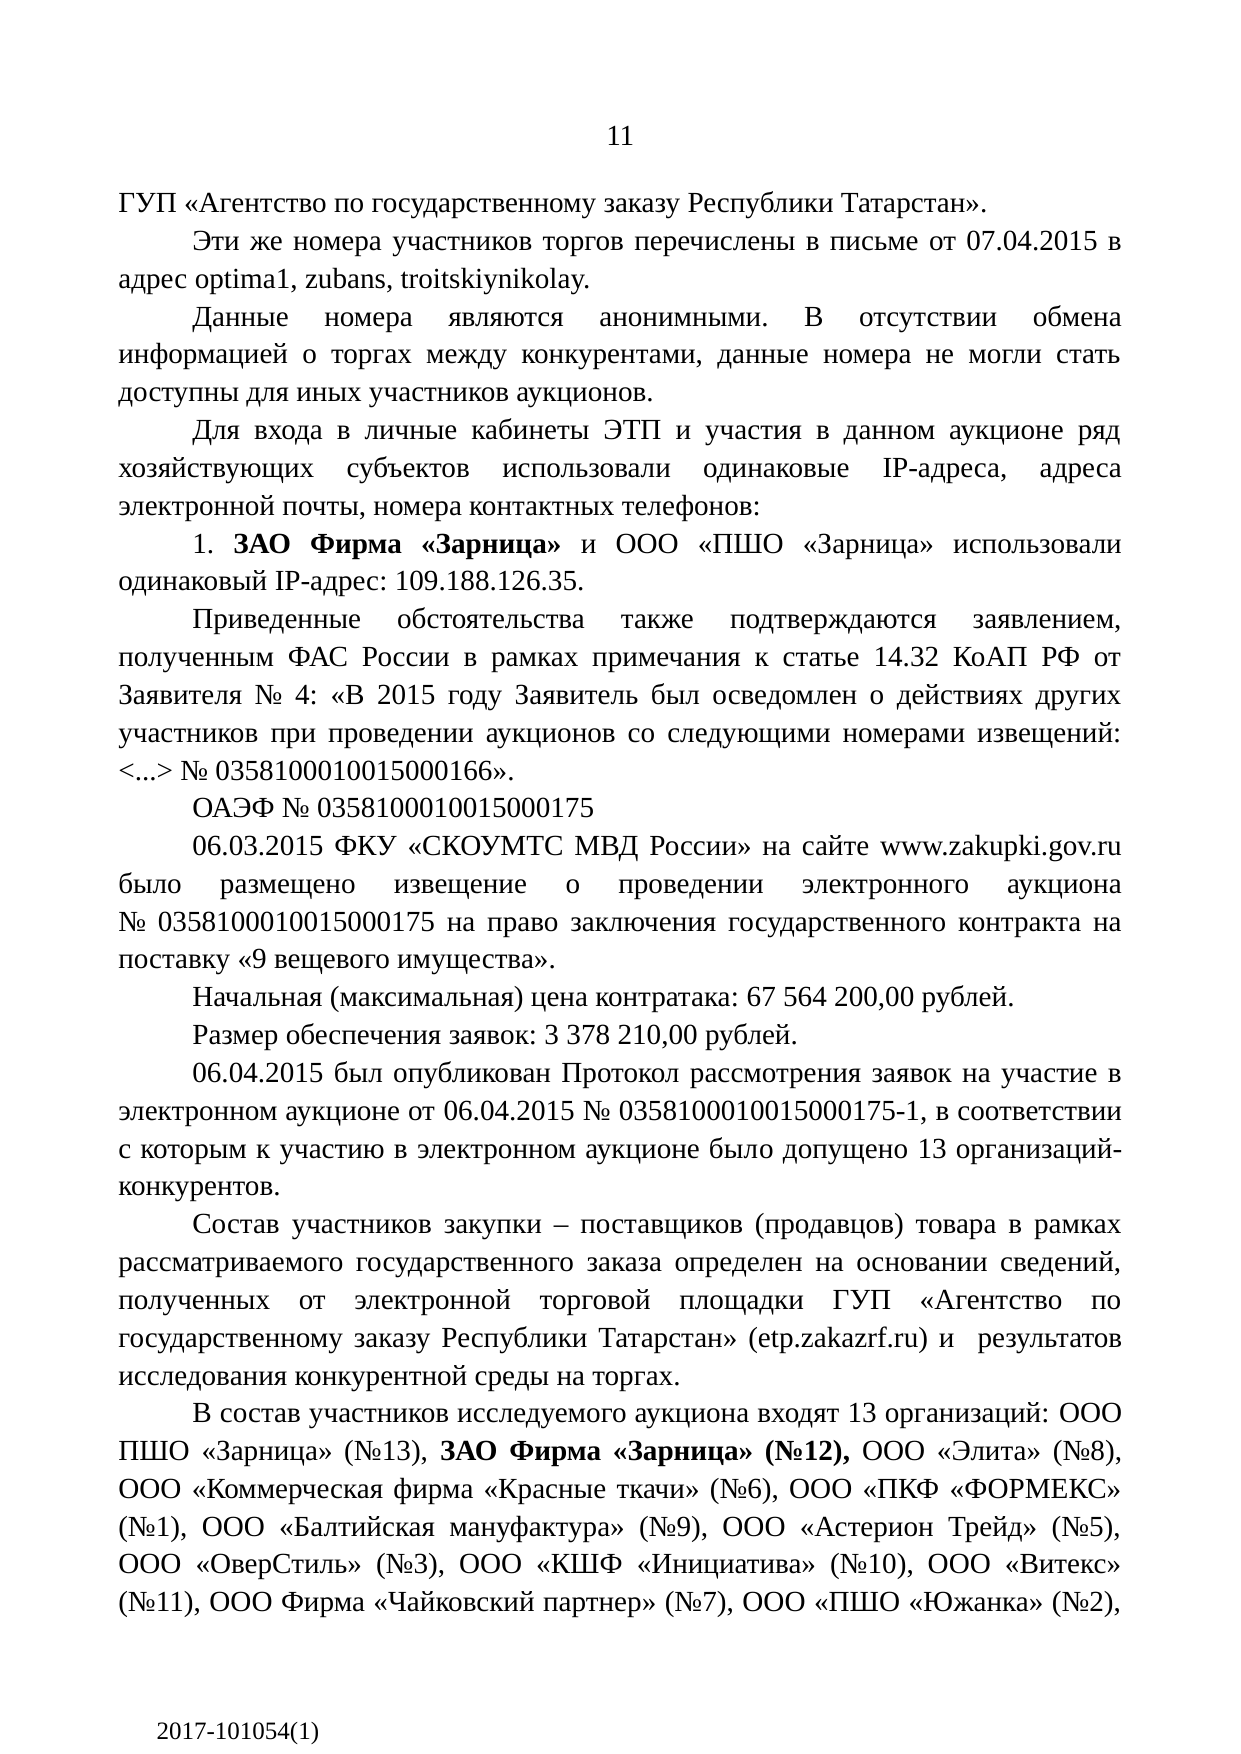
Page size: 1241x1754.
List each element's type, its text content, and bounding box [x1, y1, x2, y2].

text ГУП «Агентство по государственному заказу Республики Татарстан». [118, 181, 1122, 219]
text Данные номера являются анонимными. В отсутствии обмена информацией о торгах между конкурентами, данные номера не могли стать доступны для иных участников аукционов. [118, 294, 1122, 408]
text 06.03.2015 ФКУ «СКОУМТС МВД России» на сайте www.zakupki.gov.ru было размещено извещение о проведении электронного аукциона № 0358100010015000175 на право заключения государственного контракта на поставку «9 вещевого имущества». [118, 824, 1122, 975]
text Эти же номера участников торгов перечислены в письме от 07.04.2015 в адрес optima1, zubans, troitskiynikolay. [118, 219, 1122, 294]
list Приведенные обстоятельства также подтверждаются заявлением, полученным ФАС России в рамках примечания к статье 14.32 КоАП РФ от Заявителя № 4: «В 2015 году Заявитель был осведомлен о действиях других участников при проведении аукционов со следующими номерами извещений: <...> № 0358100010015000166». [118, 597, 1122, 786]
text Начальная (максимальная) цена контратака: 67 564 200,00 рублей. [118, 975, 1122, 1013]
text Размер обеспечения заявок: 3 378 210,00 рублей. [118, 1013, 1122, 1051]
text Для входа в личные кабинеты ЭТП и участия в данном аукционе ряд хозяйствующих субъектов использовали одинаковые IP-адреса, адреса электронной почты, номера контактных телефонов: [118, 408, 1122, 521]
text 06.04.2015 был опубликован Протокол рассмотрения заявок на участие в электронном аукционе от 06.04.2015 № 0358100010015000175-1, в соответствии с которым к участию в электронном аукционе было допущено 13 организаций-конкурентов. [118, 1051, 1122, 1202]
text Состав участников закупки – поставщиков (продавцов) товара в рамках рассматриваемого государственного заказа определен на основании сведений, полученных от электронной торговой площадки ГУП «Агентство по государственному заказу Республики Татарстан» (etp.zakazrf.ru) и результатов исследования конкурентной среды на торгах. [118, 1202, 1122, 1391]
text В состав участников исследуемого аукциона входят 13 организаций: ООО ПШО «Зарница» (№13), ЗАО Фирма «Зарница» (№12), ООО «Элита» (№8), ООО «Коммерческая фирма «Красные ткачи» (№6), ООО «ПКФ «ФОРМЕКС» (№1), ООО «Балтийская мануфактура» (№9), ООО «Астерион Трейд» (№5), ООО «ОверСтиль» (№3), ООО «КШФ «Инициатива» (№10), ООО «Витекс» (№11), ООО Фирма «Чайковский партнер» (№7), ООО «ПШО «Южанка» (№2), [118, 1391, 1122, 1618]
text ОАЭФ № 0358100010015000175 [118, 786, 1122, 824]
list 1. ЗАО Фирма «Зарница» и ООО «ПШО «Зарница» использовали одинаковый IP-адрес: 109.188.126.35. [118, 521, 1122, 597]
